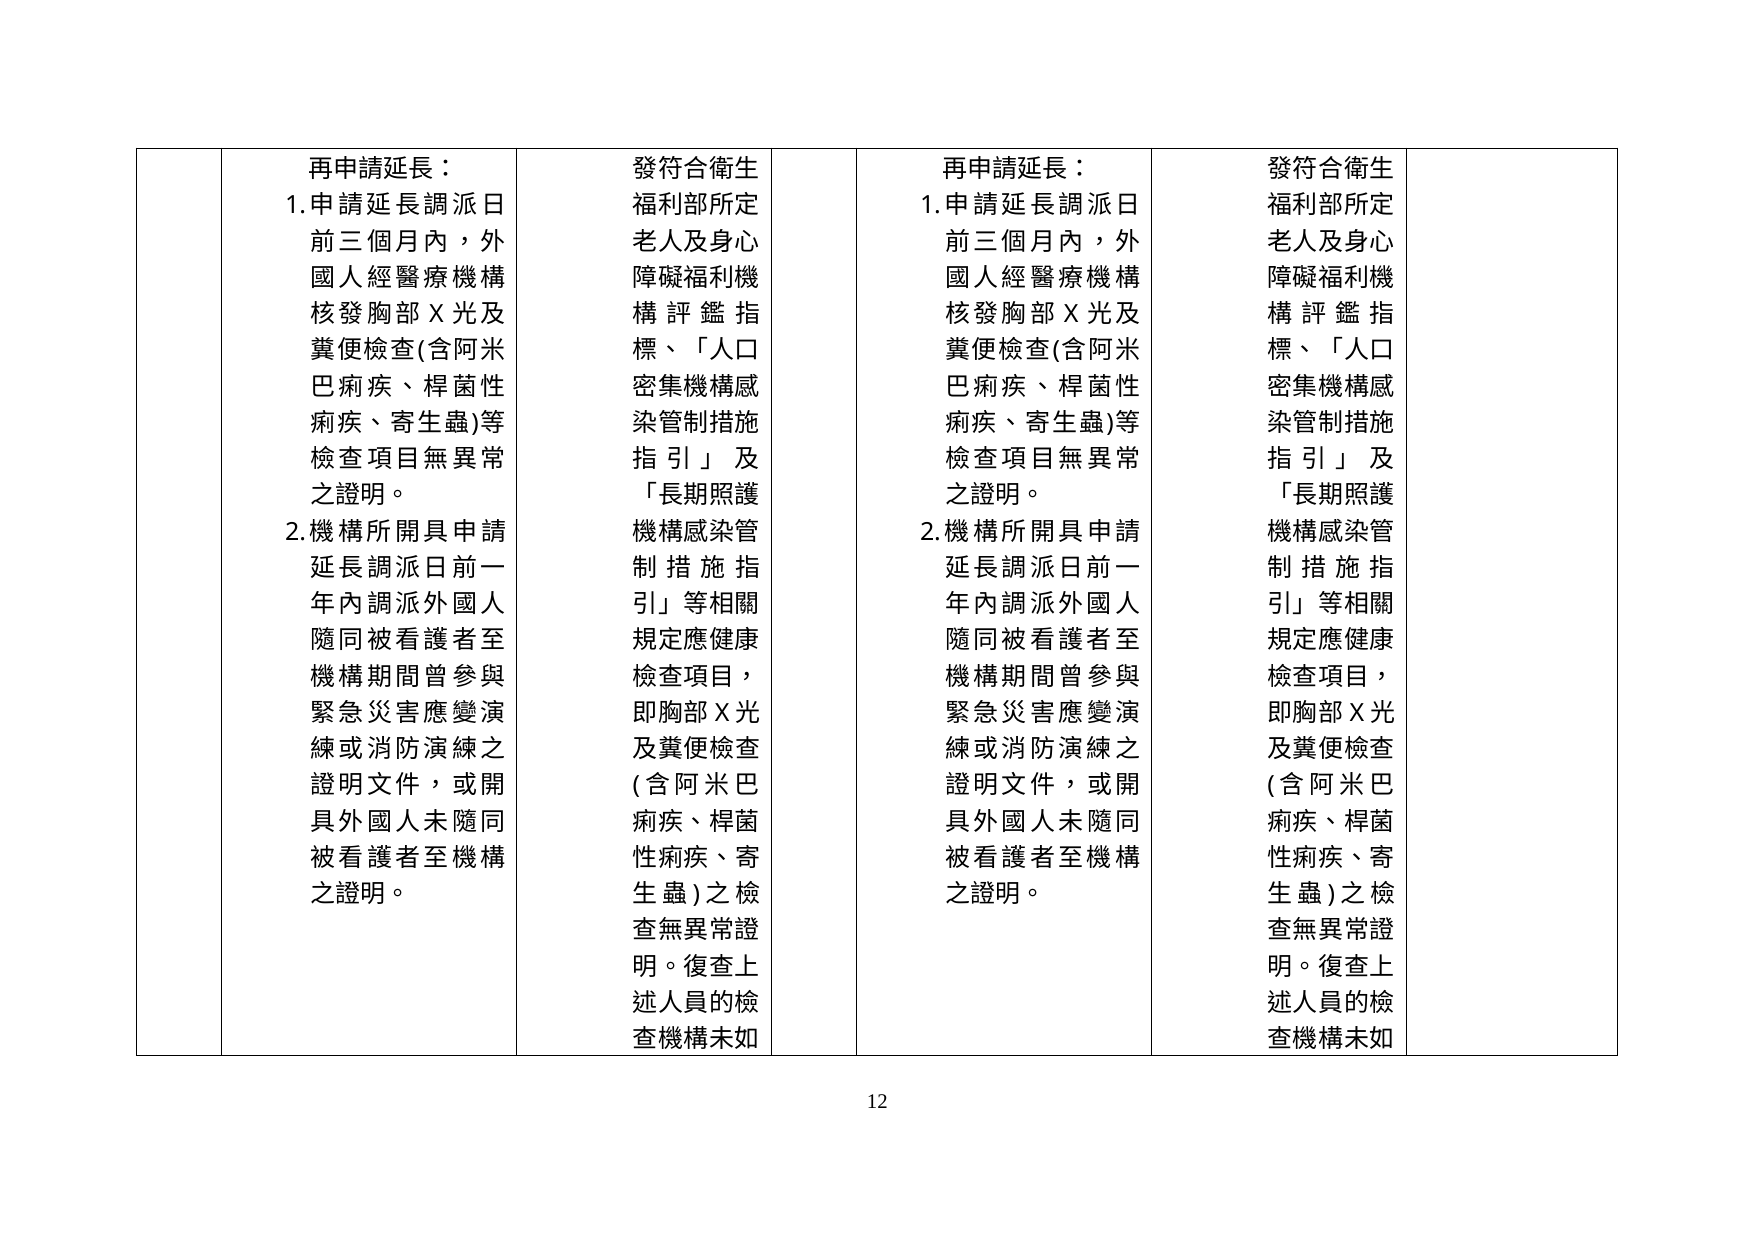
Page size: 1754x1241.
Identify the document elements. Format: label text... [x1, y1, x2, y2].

table_cell 再申請延長： 1.申請延長調派日前三個月內，外國人經醫療機構核發胸部X光及糞便檢查(含阿米巴痢疾、桿菌性痢疾、寄生蟲)等檢查項目無異常之證明。 2.機構所開具申請延長調派日前一年內調派外國人隨同被看護者至機構期間曾參與緊急災害應變演練或消防演練之證明文件，或開具外國人未隨同被看護者至機構之證明。 [857, 149, 1151, 1055]
table_cell 發符合衛生福利部所定老人及身心障礙福利機構評鑑指標、「人口密集機構感染管制措施指引」及「長期照護機構感染管制措施指引」等相關規定應健康檢查項目，即胸部X光及糞便檢查(含阿米巴痢疾、桿菌性痢疾、寄生蟲)之檢查無異常證明。復查上述人員的檢查機構未如 [517, 149, 771, 1055]
table_cell [772, 149, 856, 1055]
table_cell [137, 149, 221, 1055]
table_cell [1407, 149, 1617, 1055]
table_cell 發符合衛生福利部所定老人及身心障礙福利機構評鑑指標、「人口密集機構感染管制措施指引」及「長期照護機構感染管制措施指引」等相關規定應健康檢查項目，即胸部X光及糞便檢查(含阿米巴痢疾、桿菌性痢疾、寄生蟲)之檢查無異常證明。復查上述人員的檢查機構未如 [1152, 149, 1406, 1055]
table_cell 再申請延長： 1.申請延長調派日前三個月內，外國人經醫療機構核發胸部X光及糞便檢查(含阿米巴痢疾、桿菌性痢疾、寄生蟲)等檢查項目無異常之證明。 2.機構所開具申請延長調派日前一年內調派外國人隨同被看護者至機構期間曾參與緊急災害應變演練或消防演練之證明文件，或開具外國人未隨同被看護者至機構之證明。 [222, 149, 516, 1055]
